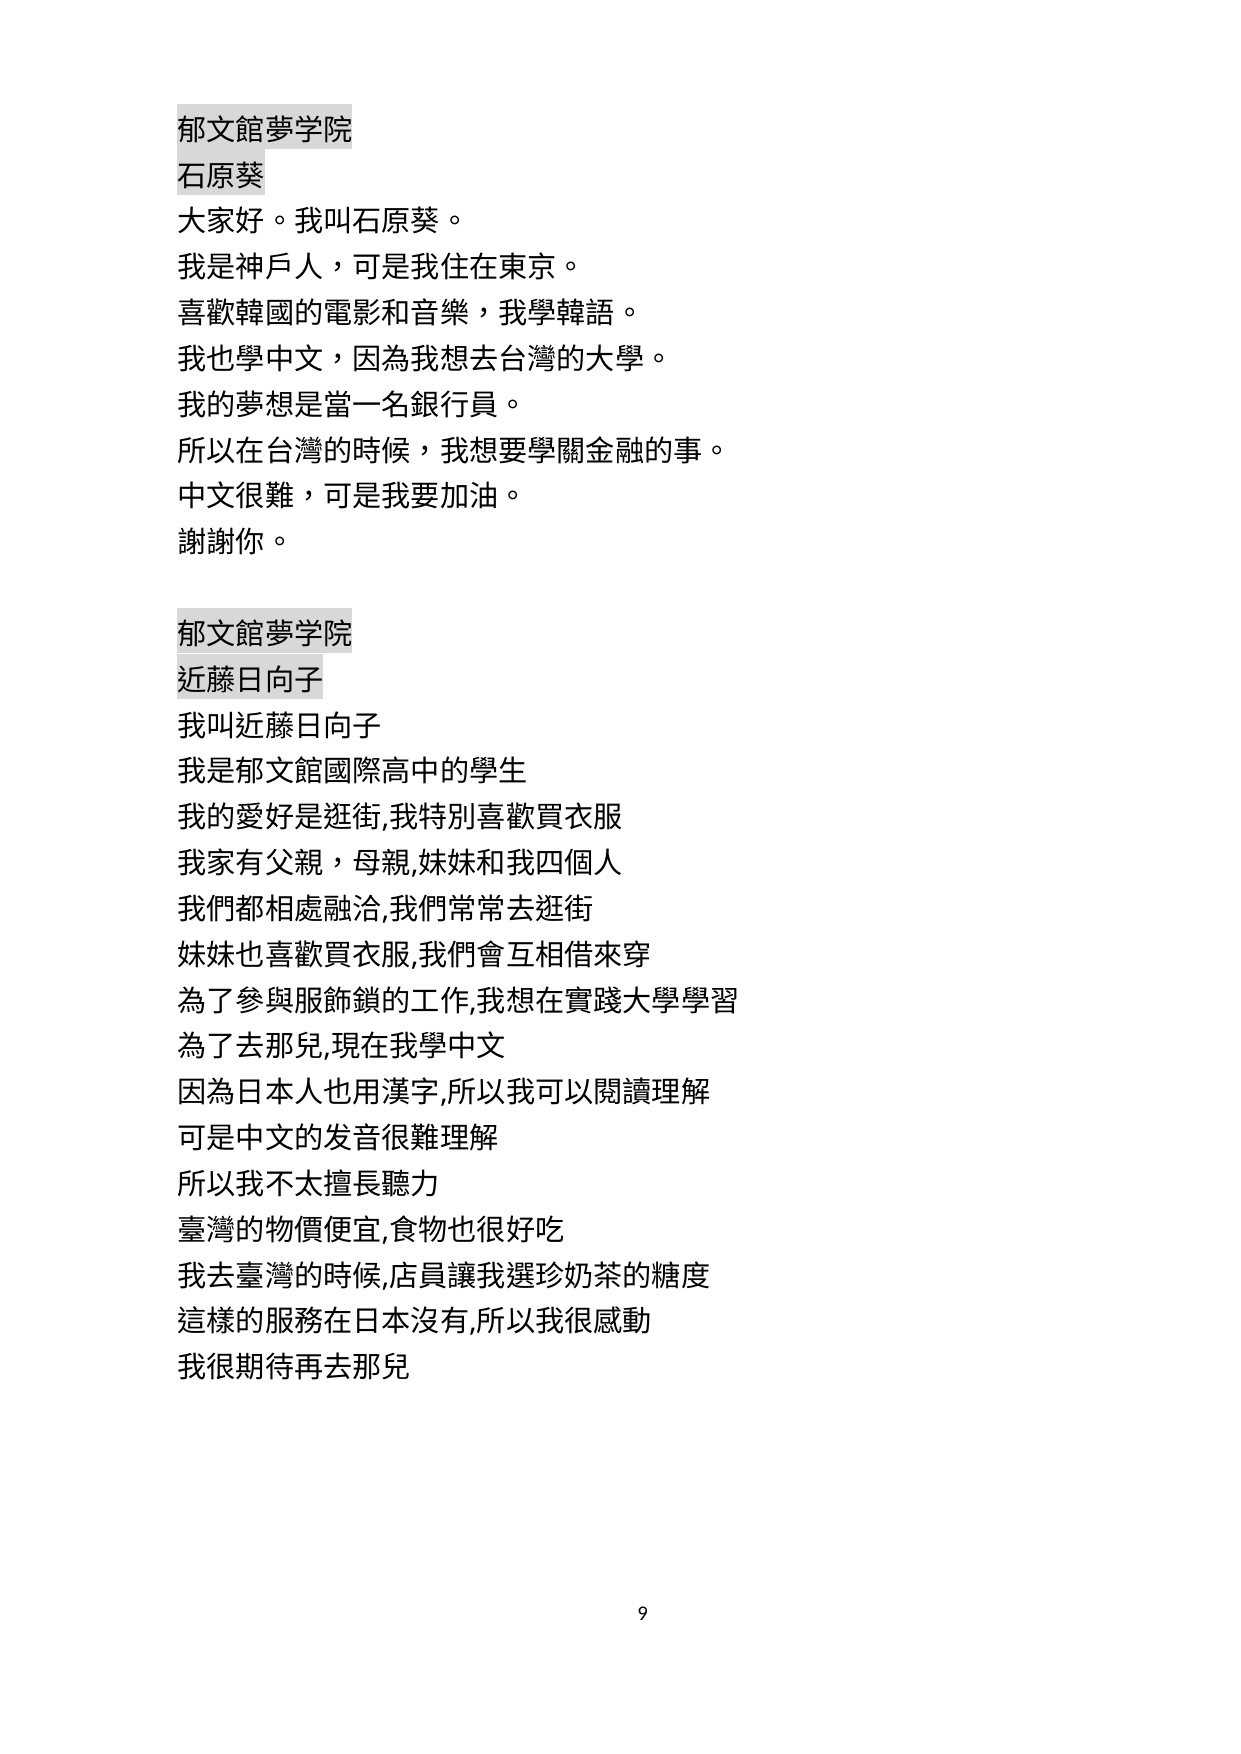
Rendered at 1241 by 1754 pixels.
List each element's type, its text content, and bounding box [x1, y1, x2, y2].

text 我也學中文，因為我想去台灣的大學。 [177, 333, 1107, 378]
text 郁文館夢学院 [177, 608, 1107, 653]
text 我家有父親，母親,妹妹和我四個人 [177, 837, 1107, 883]
text 近藤日向子 [177, 653, 1107, 699]
text 可是中文的发音很難理解 [177, 1112, 1107, 1158]
text 郁文館夢学院 [177, 103, 1107, 149]
text 石原葵 [177, 149, 1107, 195]
text 所以在台灣的時候，我想要學關金融的事。 [177, 424, 1107, 470]
text 喜歡韓國的電影和音樂，我學韓語。 [177, 287, 1107, 333]
text 臺灣的物價便宜,食物也很好吃 [177, 1203, 1107, 1249]
text 這樣的服務在日本沒有,所以我很感動 [177, 1295, 1107, 1341]
text 中文很難，可是我要加油。 [177, 470, 1107, 516]
text 我的夢想是當一名銀行員。 [177, 378, 1107, 424]
text 我叫近藤日向子 [177, 699, 1107, 745]
text 大家好。我叫石原葵。 [177, 195, 1107, 241]
text 妹妹也喜歡買衣服,我們會互相借來穿 [177, 928, 1107, 974]
text 我的愛好是逛街,我特別喜歡買衣服 [177, 791, 1107, 837]
text 我去臺灣的時候,店員讓我選珍奶茶的糖度 [177, 1249, 1107, 1295]
text 我是郁文館國際高中的學生 [177, 745, 1107, 791]
text 謝謝你。 [177, 516, 1107, 562]
text 我很期待再去那兒 [177, 1341, 1107, 1387]
text 為了去那兒,現在我學中文 [177, 1020, 1107, 1066]
text 我是神戶人，可是我住在東京。 [177, 241, 1107, 287]
text 所以我不太擅長聽力 [177, 1158, 1107, 1203]
text 為了參與服飾鎖的工作,我想在實踐大學學習 [177, 974, 1107, 1020]
text 我們都相處融洽,我們常常去逛街 [177, 883, 1107, 928]
text 因為日本人也用漢字,所以我可以閱讀理解 [177, 1066, 1107, 1112]
